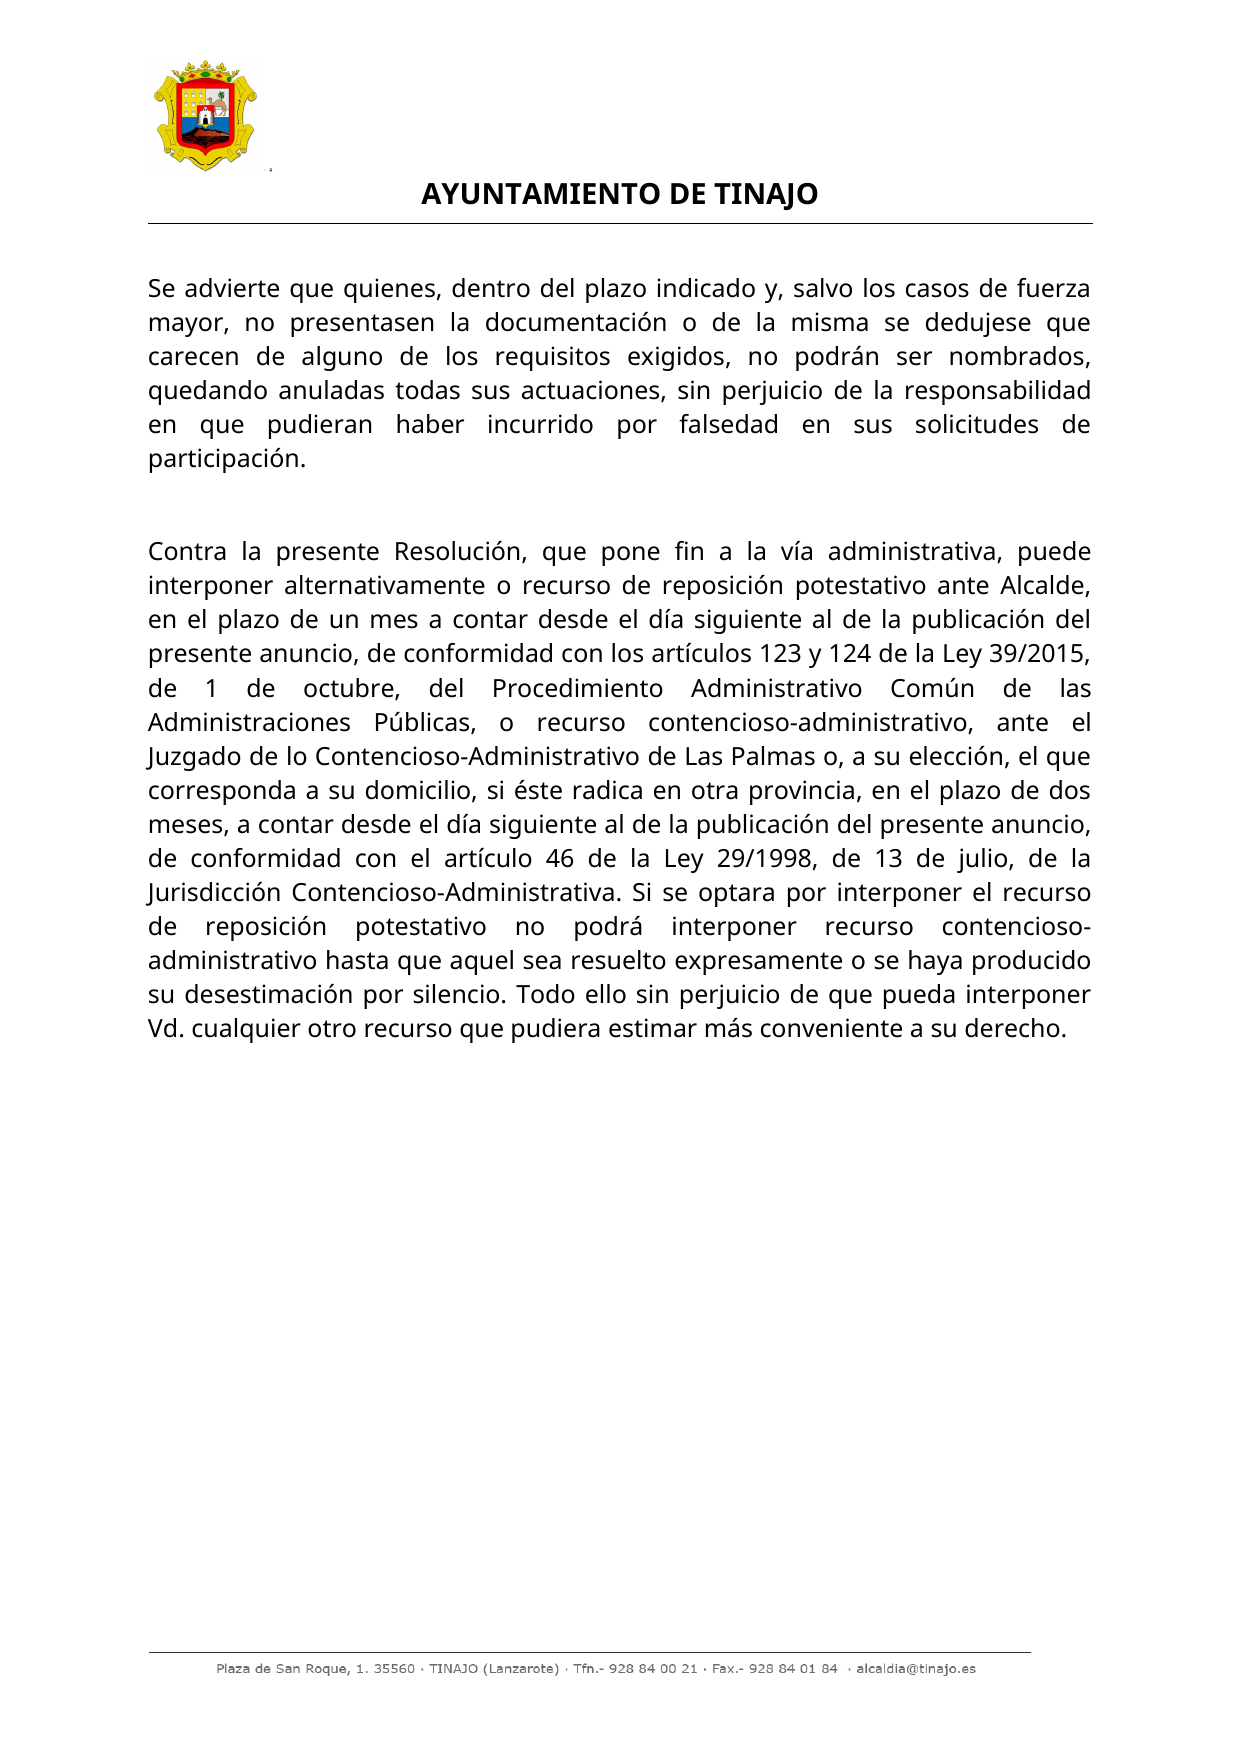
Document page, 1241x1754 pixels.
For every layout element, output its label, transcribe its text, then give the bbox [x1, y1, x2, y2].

text Se advierte que quienes, dentro del plazo indicado y, salvo los casos de fuerza mayor, no presentasen la documentación o de la misma se dedujese que carecen de alguno de los requisitos exigidos, no podrán ser nombrados, quedando anuladas todas sus actuaciones, sin perjuicio de la responsabilidad en que pudieran haber incurrido por falsedad en sus solicitudes de participación. [148, 271, 1093, 475]
picture [149, 60, 261, 172]
picture [149, 1652, 1031, 1694]
text Contra la presente Resolución, que pone fin a la vía administrativa, puede interponer alternativamente o recurso de reposición potestativo ante Alcalde, en el plazo de un mes a contar desde el día siguiente al de la publicación del presente anuncio, de conformidad con los artículos 123 y 124 de la Ley 39/2015, de 1 de octubre, del Procedimiento Administrativo Común de las Administraciones Públicas, o recurso contencioso-administrativo, ante el Juzgado de lo Contencioso-Administrativo de Las Palmas o, a su elección, el que corresponda a su domicilio, si éste radica en otra provincia, en el plazo de dos meses, a contar desde el día siguiente al de la publicación del presente anuncio, de conformidad con el artículo 46 de la Ley 29/1998, de 13 de julio, de la Jurisdicción Contencioso-Administrativa. Si se optara por interponer el recurso de reposición potestativo no podrá interponer recurso contencioso-administrativo hasta que aquel sea resuelto expresamente o se haya producido su desestimación por silencio. Todo ello sin perjuicio de que pueda interponer Vd. cualquier otro recurso que pudiera estimar más conveniente a su derecho. [148, 534, 1093, 1045]
